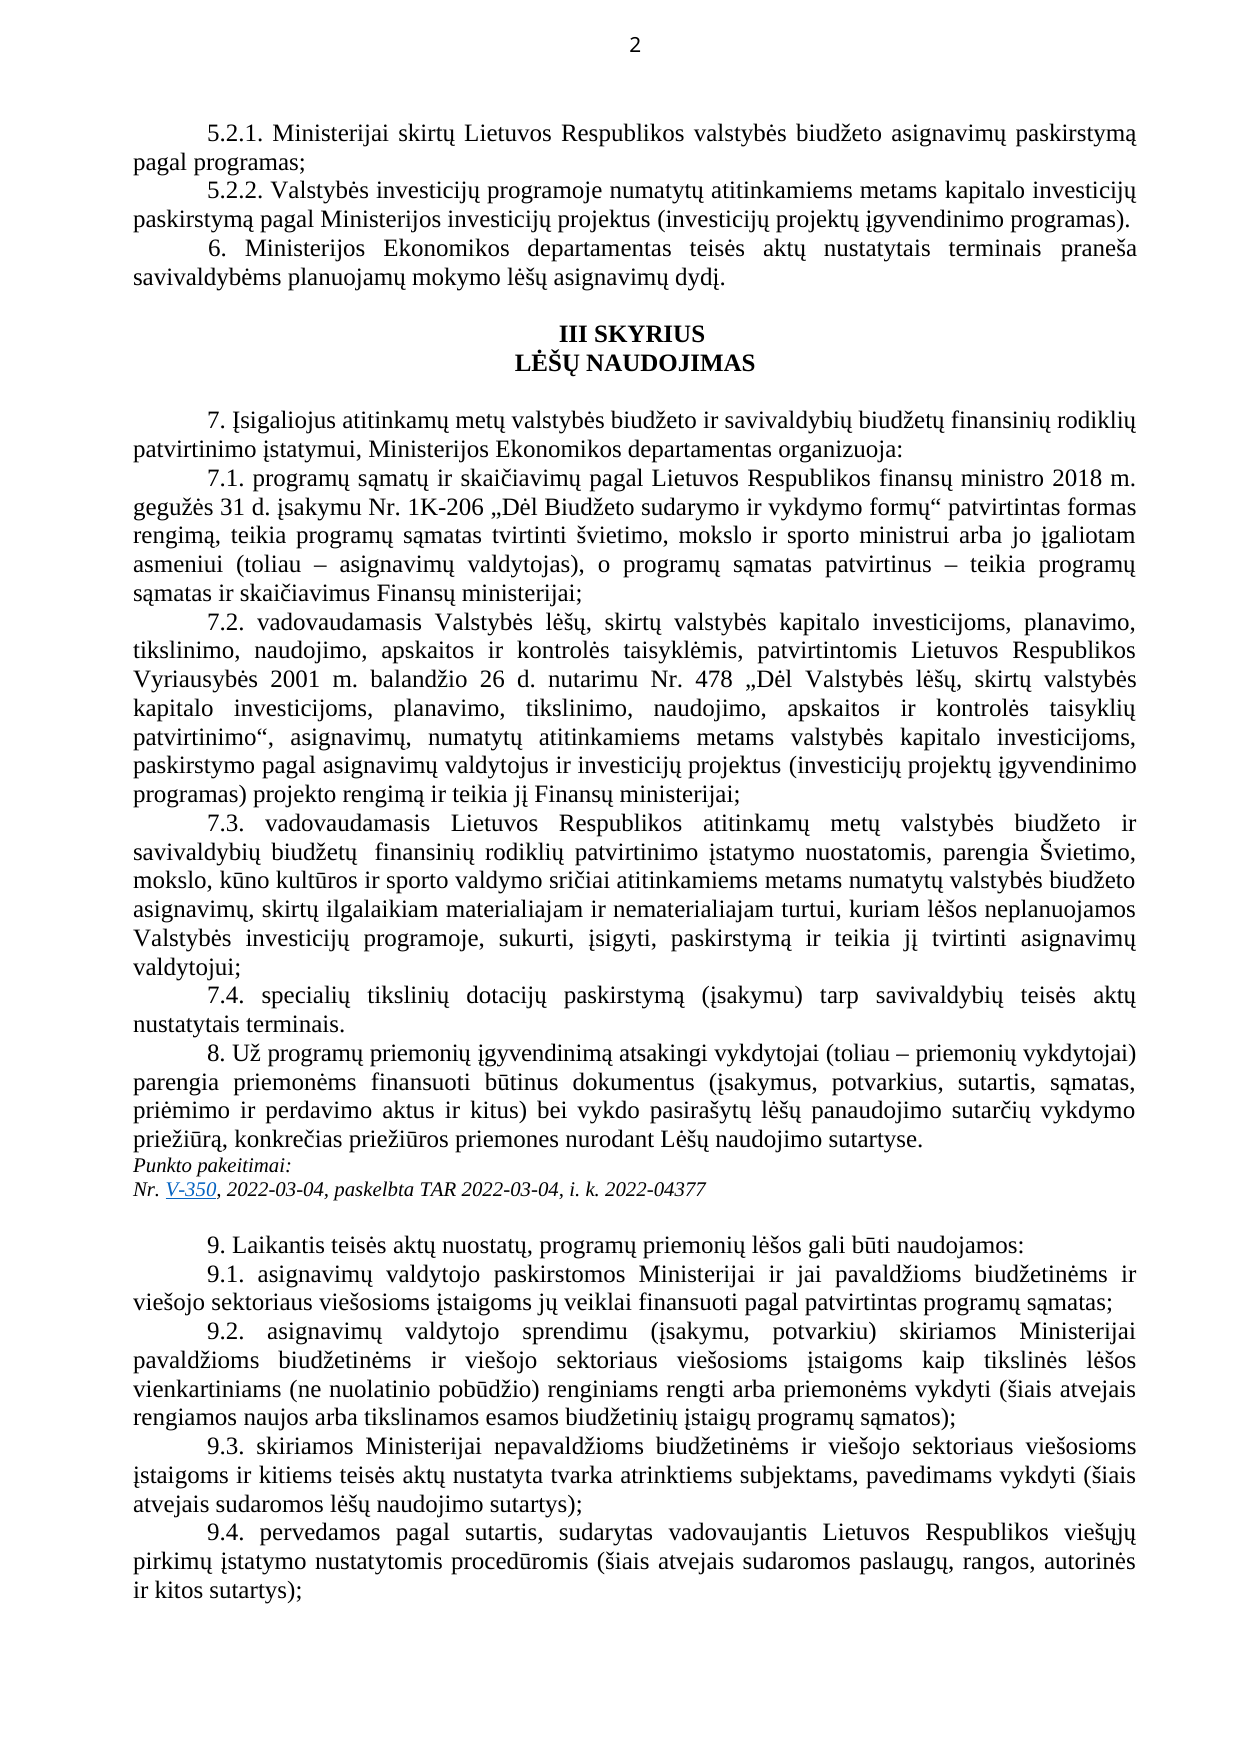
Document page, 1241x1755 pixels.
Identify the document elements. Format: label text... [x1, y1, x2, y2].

text 7.3. vadovaudamasis Lietuvos Respublikos atitinkamų metų valstybės biudžeto ir savivaldybių biudžetų finansinių rodiklių patvirtinimo įstatymo nuostatomis, parengia Švietimo, mokslo, kūno kultūros ir sporto valdymo sričiai atitinkamiems metams numatytų valstybės biudžeto asignavimų, skirtų ilgalaikiam materialiajam ir nematerialiajam turtui, kuriam lėšos neplanuojamos Valstybės investicijų programoje, sukurti, įsigyti, paskirstymą ir teikia jį tvirtinti asignavimų valdytojui; [133, 808, 1137, 981]
text 5.2.2. Valstybės investicijų programoje numatytų atitinkamiems metams kapitalo investicijų paskirstymą pagal Ministerijos investicijų projektus (investicijų projektų įgyvendinimo programas). [133, 176, 1137, 233]
text 9.2. asignavimų valdytojo sprendimu (įsakymu, potvarkiu) skiriamos Ministerijai pavaldžioms biudžetinėms ir viešojo sektoriaus viešosioms įstaigoms kaip tikslinės lėšos vienkartiniams (ne nuolatinio pobūdžio) renginiams rengti arba priemonėms vykdyti (šiais atvejais rengiamos naujos arba tikslinamos esamos biudžetinių įstaigų programų sąmatos); [133, 1316, 1137, 1431]
text 9.1. asignavimų valdytojo paskirstomos Ministerijai ir jai pavaldžioms biudžetinėms ir viešojo sektoriaus viešosioms įstaigoms jų veiklai finansuoti pagal patvirtintas programų sąmatas; [133, 1259, 1137, 1316]
text 9. Laikantis teisės aktų nuostatų, programų priemonių lėšos gali būti naudojamos: [133, 1230, 1137, 1259]
text 7.1. programų sąmatų ir skaičiavimų pagal Lietuvos Respublikos finansų ministro 2018 m. gegužės 31 d. įsakymu Nr. 1K-206 „Dėl Biudžeto sudarymo ir vykdymo formų“ patvirtintas formas rengimą, teikia programų sąmatas tvirtinti švietimo, mokslo ir sporto ministrui arba jo įgaliotam asmeniui (toliau – asignavimų valdytojas), o programų sąmatas patvirtinus – teikia programų sąmatas ir skaičiavimus Finansų ministerijai; [133, 463, 1137, 607]
text Nr. V-350, 2022-03-04, paskelbta TAR 2022-03-04, i. k. 2022-04377 [133, 1177, 1137, 1201]
text LĖŠŲ NAUDOJIMAS [133, 348, 1137, 377]
text 9.4. pervedamos pagal sutartis, sudarytas vadovaujantis Lietuvos Respublikos viešųjų pirkimų įstatymo nustatytomis procedūromis (šiais atvejais sudaromos paslaugų, rangos, autorinės ir kitos sutartys); [133, 1517, 1137, 1604]
text Punkto pakeitimai: [133, 1153, 1137, 1177]
text 8. Už programų priemonių įgyvendinimą atsakingi vykdytojai (toliau – priemonių vykdytojai) parengia priemonėms finansuoti būtinus dokumentus (įsakymus, potvarkius, sutartis, sąmatas, priėmimo ir perdavimo aktus ir kitus) bei vykdo pasirašytų lėšų panaudojimo sutarčių vykdymo priežiūrą, konkrečias priežiūros priemones nurodant Lėšų naudojimo sutartyse. [133, 1038, 1137, 1153]
text 7.4. specialių tikslinių dotacijų paskirstymą (įsakymu) tarp savivaldybių teisės aktų nustatytais terminais. [133, 981, 1137, 1038]
text 7. Įsigaliojus atitinkamų metų valstybės biudžeto ir savivaldybių biudžetų finansinių rodiklių patvirtinimo įstatymui, Ministerijos Ekonomikos departamentas organizuoja: [133, 406, 1137, 463]
text 6. Ministerijos Ekonomikos departamentas teisės aktų nustatytais terminais praneša savivaldybėms planuojamų mokymo lėšų asignavimų dydį. [133, 233, 1137, 291]
text 7.2. vadovaudamasis Valstybės lėšų, skirtų valstybės kapitalo investicijoms, planavimo, tikslinimo, naudojimo, apskaitos ir kontrolės taisyklėmis, patvirtintomis Lietuvos Respublikos Vyriausybės 2001 m. balandžio 26 d. nutarimu Nr. 478 „Dėl Valstybės lėšų, skirtų valstybės kapitalo investicijoms, planavimo, tikslinimo, naudojimo, apskaitos ir kontrolės taisyklių patvirtinimo“, asignavimų, numatytų atitinkamiems metams valstybės kapitalo investicijoms, paskirstymo pagal asignavimų valdytojus ir investicijų projektus (investicijų projektų įgyvendinimo programas) projekto rengimą ir teikia jį Finansų ministerijai; [133, 607, 1137, 808]
text III SKYRIUS [133, 319, 1137, 348]
text 9.3. skiriamos Ministerijai nepavaldžioms biudžetinėms ir viešojo sektoriaus viešosioms įstaigoms ir kitiems teisės aktų nustatyta tvarka atrinktiems subjektams, pavedimams vykdyti (šiais atvejais sudaromos lėšų naudojimo sutartys); [133, 1431, 1137, 1517]
text 5.2.1. Ministerijai skirtų Lietuvos Respublikos valstybės biudžeto asignavimų paskirstymą pagal programas; [133, 118, 1137, 176]
